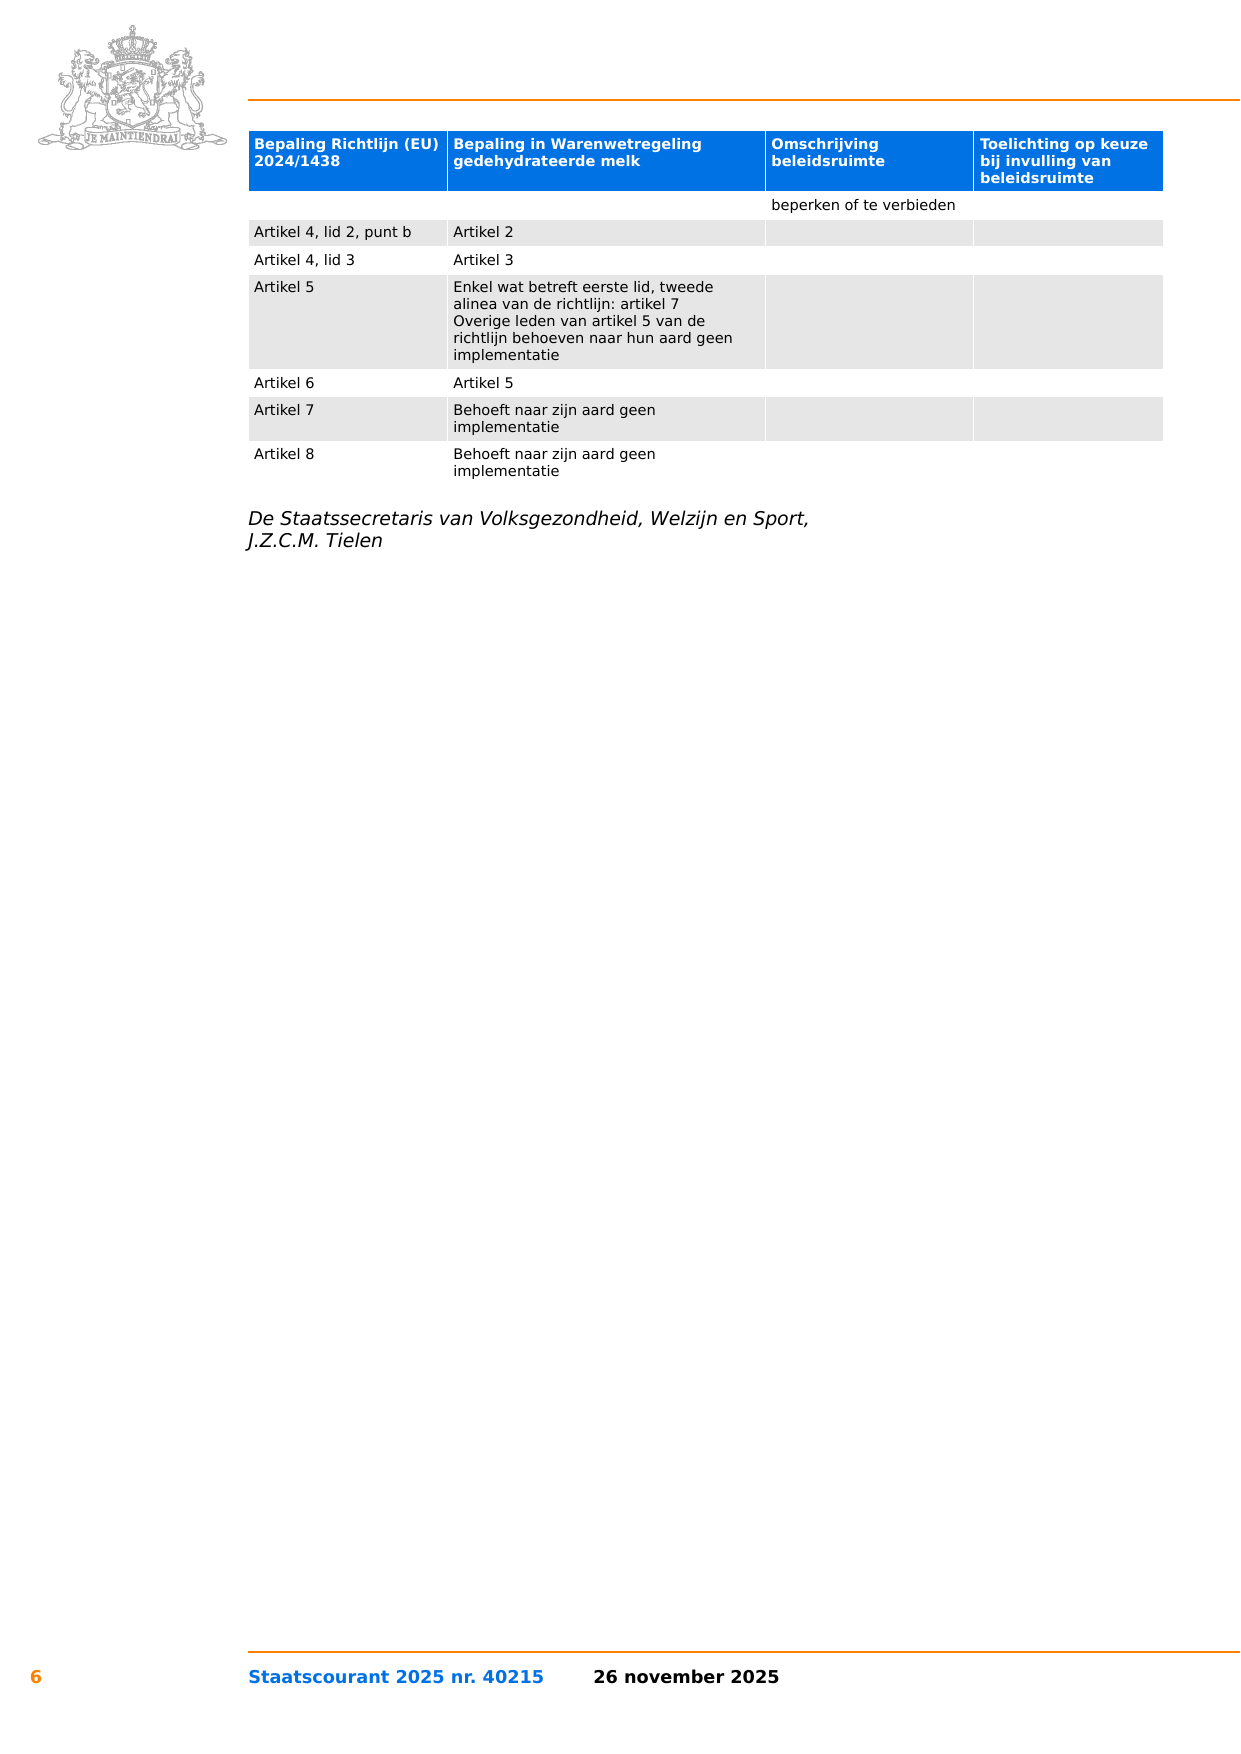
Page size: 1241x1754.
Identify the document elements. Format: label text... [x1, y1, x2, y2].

table_cell Artikel 3 [448, 247, 765, 273]
table_cell [766, 275, 973, 369]
table_cell Artikel 4, lid 3 [249, 247, 447, 273]
table_cell Artikel 8 [249, 442, 447, 485]
table_cell [766, 220, 973, 246]
table_cell [974, 247, 1163, 273]
table_header Omschrijving beleidsruimte [766, 131, 973, 191]
table_cell Behoeft naar zijn aard geen implementatie [448, 442, 765, 485]
table_header Bepaling in Warenwetregeling gedehydrateerde melk [448, 131, 765, 191]
table_cell Artikel 7 [249, 397, 447, 441]
table_cell [249, 192, 447, 219]
table_cell [974, 275, 1163, 369]
table_cell [974, 192, 1163, 219]
table_cell Artikel 5 [448, 370, 765, 396]
table_header Toelichting op keuze bij invulling van beleidsruimte [974, 131, 1163, 191]
table_header Bepaling Richtlijn (EU) 2024/1438 [249, 131, 447, 191]
table_cell beperken of te verbieden [766, 192, 973, 219]
table_cell Enkel wat betreft eerste lid, tweede alinea van de richtlijn: artikel 7 Overige leden van artikel 5 van de richtlijn behoeven naar hun aard geen implementatie [448, 275, 765, 369]
table_cell [766, 247, 973, 273]
table_cell [448, 192, 765, 219]
text De Staatssecretaris van Volksgezondheid, Welzijn en Sport, J.Z.C.M. Tielen [248, 508, 1163, 552]
table_cell Artikel 6 [249, 370, 447, 396]
table_cell [974, 397, 1163, 441]
table_cell Artikel 2 [448, 220, 765, 246]
table_cell [766, 397, 973, 441]
table_cell [974, 442, 1163, 485]
table_cell Artikel 4, lid 2, punt b [249, 220, 447, 246]
table_cell [766, 442, 973, 485]
table_cell [974, 220, 1163, 246]
table_cell Artikel 5 [249, 275, 447, 369]
table_cell Behoeft naar zijn aard geen implementatie [448, 397, 765, 441]
table_cell [766, 370, 973, 396]
table_cell [974, 370, 1163, 396]
picture [38, 25, 227, 150]
